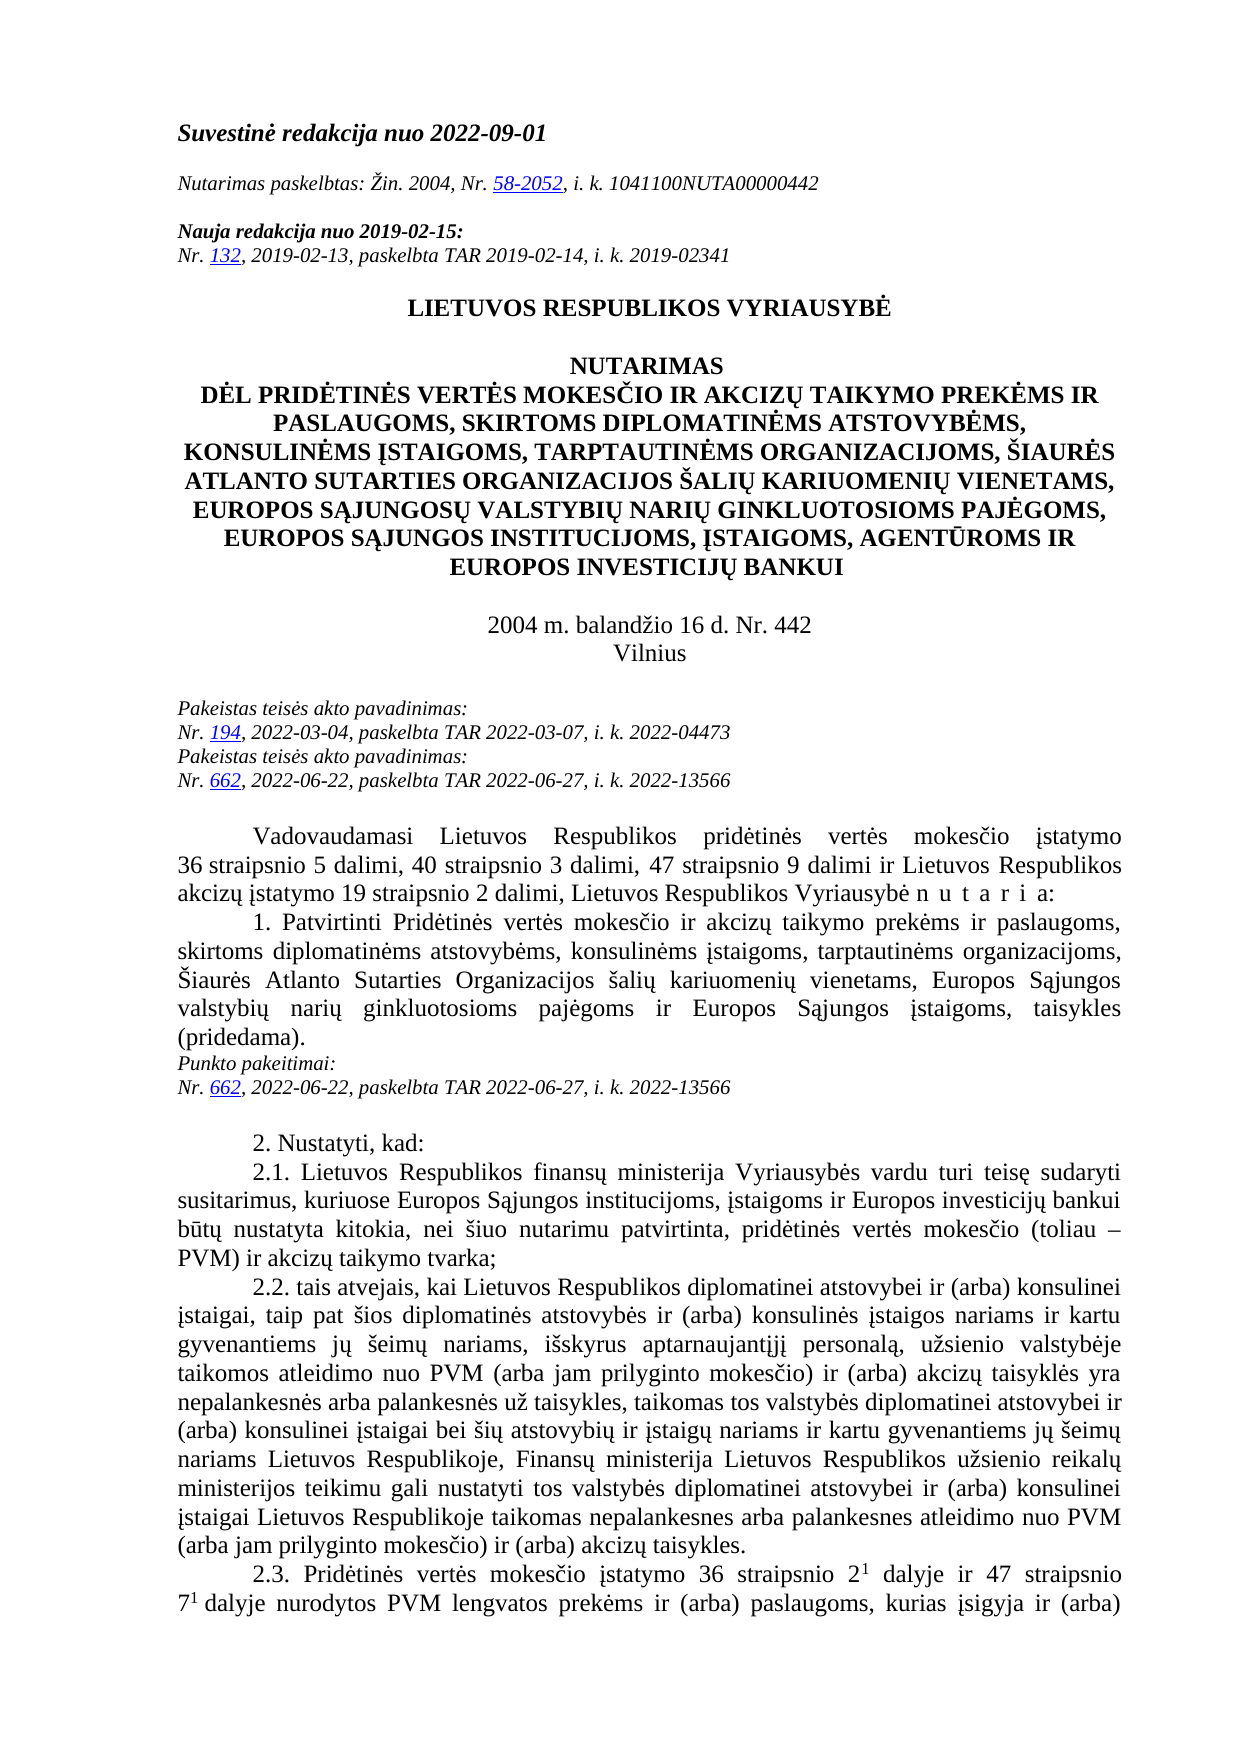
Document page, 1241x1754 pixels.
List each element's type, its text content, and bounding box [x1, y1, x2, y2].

text 2.1. Lietuvos Respublikos finansų ministerija Vyriausybės vardu turi teisę sudaryti susitarimus, kuriuose Europos Sąjungos institucijoms, įstaigoms ir Europos investicijų bankui būtų nustatyta kitokia, nei šiuo nutarimu patvirtinta, pridėtinės vertės mokesčio (toliau – PVM) ir akcizų taikymo tvarka; [177, 1157, 1122, 1272]
text Nr. 662, 2022-06-22, paskelbta TAR 2022-06-27, i. k. 2022-13566 [177, 768, 1122, 792]
text Pakeistas teisės akto pavadinimas: [177, 744, 1122, 768]
text 2.2. tais atvejais, kai Lietuvos Respublikos diplomatinei atstovybei ir (arba) konsulinei įstaigai, taip pat šios diplomatinės atstovybės ir (arba) konsulinės įstaigos nariams ir kartu gyvenantiems jų šeimų nariams, išskyrus aptarnaujantįjį personalą, užsienio valstybėje taikomos atleidimo nuo PVM (arba jam prilyginto mokesčio) ir (arba) akcizų taisyklės yra nepalankesnės arba palankesnės už taisykles, taikomas tos valstybės diplomatinei atstovybei ir (arba) konsulinei įstaigai bei šių atstovybių ir įstaigų nariams ir kartu gyvenantiems jų šeimų nariams Lietuvos Respublikoje, Finansų ministerija Lietuvos Respublikos užsienio reikalų ministerijos teikimu gali nustatyti tos valstybės diplomatinei atstovybei ir (arba) konsulinei įstaigai Lietuvos Respublikoje taikomas nepalankesnes arba palankesnes atleidimo nuo PVM (arba jam prilyginto mokesčio) ir (arba) akcizų taisykles. [177, 1272, 1122, 1559]
text LIETUVOS RESPUBLIKOS VYRIAUSYBĖ [177, 293, 1122, 322]
text Nr. 194, 2022-03-04, paskelbta TAR 2022-03-07, i. k. 2022-04473 [177, 720, 1122, 744]
text Pakeistas teisės akto pavadinimas: [177, 696, 1122, 720]
text Punkto pakeitimai: [177, 1051, 1122, 1075]
text 2004 m. balandžio 16 d. Nr. 442 [177, 610, 1122, 638]
text 2.3. Pridėtinės vertės mokesčio įstatymo 36 straipsnio 21 dalyje ir 47 straipsnio 71 dalyje nurodytos PVM lengvatos prekėms ir (arba) paslaugoms, kurias įsigyja ir (arba) [177, 1559, 1122, 1617]
text Vadovaudamasi Lietuvos Respublikos pridėtinės vertės mokesčio įstatymo 36 straipsnio 5 dalimi, 40 straipsnio 3 dalimi, 47 straipsnio 9 dalimi ir Lietuvos Respublikos akcizų įstatymo 19 straipsnio 2 dalimi, Lietuvos Respublikos Vyriausybė nutaria: [177, 821, 1122, 907]
text Nutarimas paskelbtas: Žin. 2004, Nr. 58-2052, i. k. 1041100NUTA00000442 [177, 171, 1122, 195]
text Nr. 662, 2022-06-22, paskelbta TAR 2022-06-27, i. k. 2022-13566 [177, 1075, 1122, 1099]
text Suvestinė redakcija nuo 2022-09-01 [177, 118, 1122, 147]
text NUTARIMAS [177, 351, 1122, 380]
text 1. Patvirtinti Pridėtinės vertės mokesčio ir akcizų taikymo prekėms ir paslaugoms, skirtoms diplomatinėms atstovybėms, konsulinėms įstaigoms, tarptautinėms organizacijoms, Šiaurės Atlanto Sutarties Organizacijos šalių kariuomenių vienetams, Europos Sąjungos valstybių narių ginkluotosioms pajėgoms ir Europos Sąjungos įstaigoms, taisykles (pridedama). [177, 907, 1122, 1051]
text 2. Nustatyti, kad: [177, 1128, 1122, 1157]
text Nr. 132, 2019-02-13, paskelbta TAR 2019-02-14, i. k. 2019-02341 [177, 243, 1122, 267]
text Vilnius [177, 638, 1122, 667]
text Nauja redakcija nuo 2019-02-15: [177, 219, 1122, 243]
text DĖL PRIDĖTINĖS VERTĖS MOKESČIO IR AKCIZŲ TAIKYMO PREKĖMS IR PASLAUGOMS, SKIRTOMS DIPLOMATINĖMS ATSTOVYBĖMS, KONSULINĖMS ĮSTAIGOMS, TARPTAUTINĖMS ORGANIZACIJOMS, ŠIAURĖS ATLANTO SUTARTIES ORGANIZACIJOS ŠALIŲ KARIUOMENIŲ VIENETAMS, EUROPOS SĄJUNGOSŲ VALSTYBIŲ NARIŲ GINKLUOTOSIOMS PAJĖGOMS, EUROPOS SĄJUNGOS INSTITUCIJOMS, ĮSTAIGOMS, AGENTŪROMS IR EUROPOS INVESTICIJŲ BANKUI [177, 380, 1122, 581]
